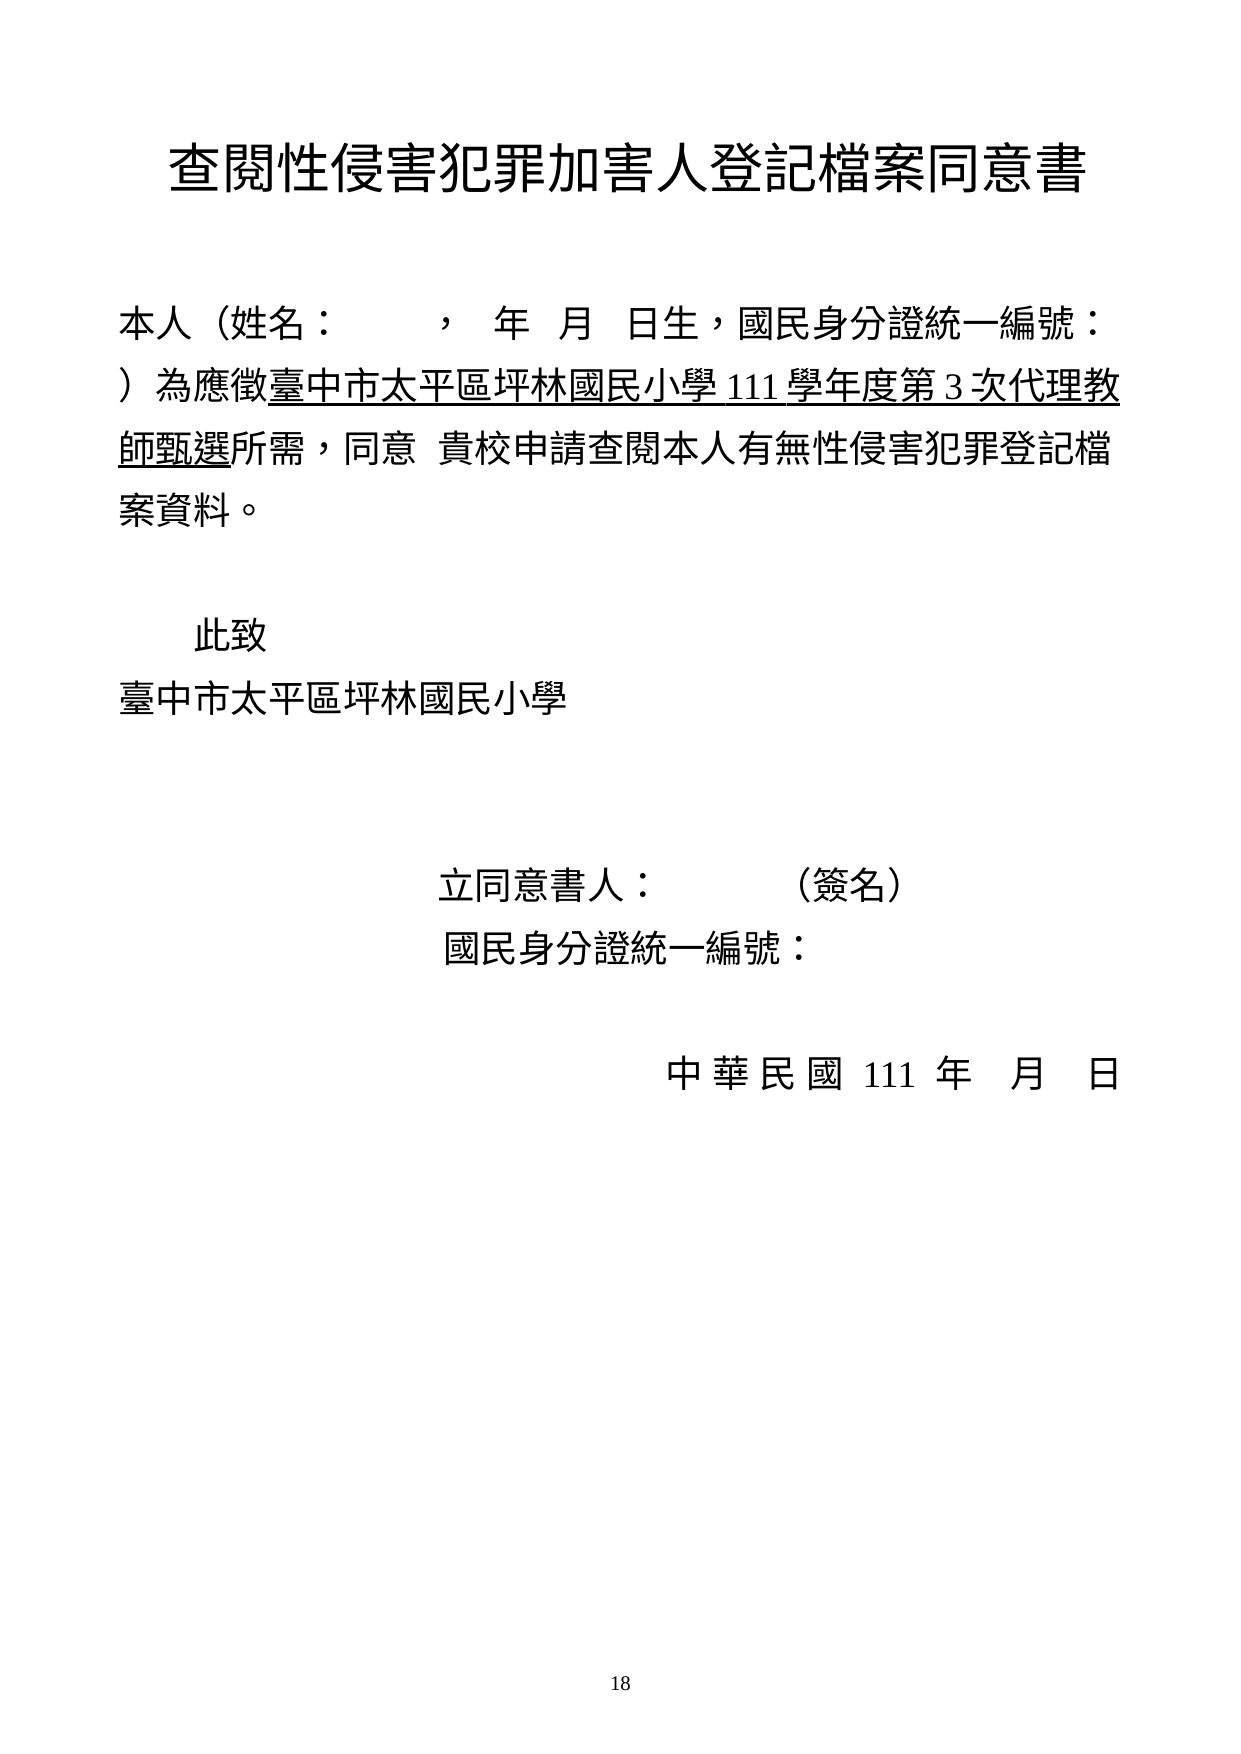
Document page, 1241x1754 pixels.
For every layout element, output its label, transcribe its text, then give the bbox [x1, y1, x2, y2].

text 中 華 民 國 111 年 月 日 [118, 1029, 1122, 1092]
text 查閱性侵害犯罪加害人登記檔案同意書 [118, 92, 1138, 217]
text 此致 [118, 592, 1122, 654]
text 立同意書人： （簽名） [118, 842, 1122, 904]
text 本人（姓名： ， 年 月 日生，國民身分證統一編號： ）為應徵臺中市太平區坪林國民小學111學年度第3次代理教師甄選所需，同意 貴校申請查閱本人有無性侵害犯罪登記檔案資料。 [118, 279, 1122, 529]
text 國民身分證統一編號： [118, 904, 1122, 967]
text 臺中市太平區坪林國民小學 [118, 654, 1122, 717]
